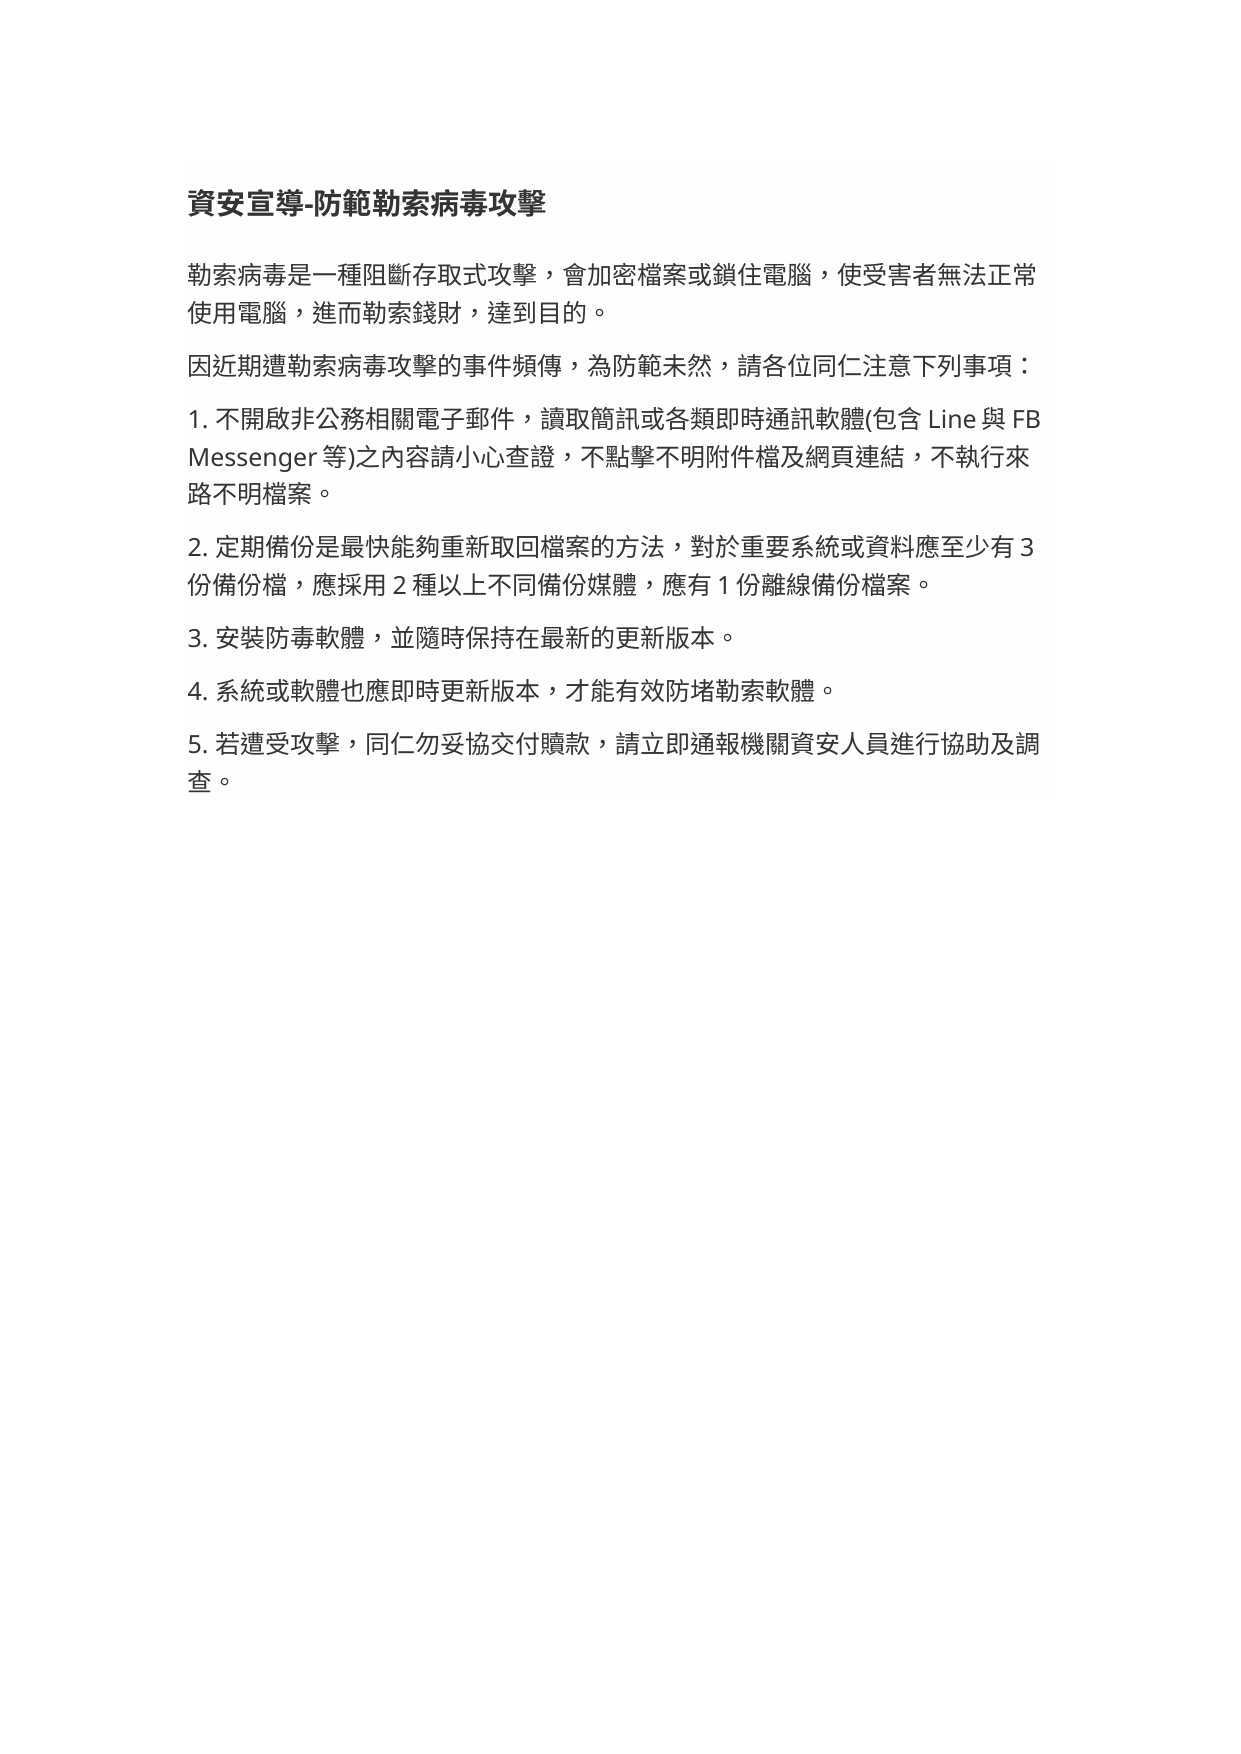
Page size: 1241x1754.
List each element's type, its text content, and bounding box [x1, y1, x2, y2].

text 勒索病毒是一種阻斷存取式攻擊，會加密檔案或鎖住電腦，使受害者無法正常使用電腦，進而勒索錢財，達到目的。 [187, 255, 1053, 330]
text 2. 定期備份是最快能夠重新取回檔案的方法，對於重要系統或資料應至少有3份備份檔，應採用2種以上不同備份媒體，應有1份離線備份檔案。 [187, 527, 1053, 602]
text 資安宣導-防範勒索病毒攻擊 [187, 164, 1053, 239]
text 1. 不開啟非公務相關電子郵件，讀取簡訊或各類即時通訊軟體(包含Line與FB Messenger等)之內容請小心查證，不點擊不明附件檔及網頁連結，不執行來路不明檔案。 [187, 399, 1053, 511]
text 3. 安裝防毒軟體，並隨時保持在最新的更新版本。 [187, 618, 1053, 655]
text 因近期遭勒索病毒攻擊的事件頻傳，為防範未然，請各位同仁注意下列事項： [187, 346, 1053, 383]
text 5. 若遭受攻擊，同仁勿妥協交付贖款，請立即通報機關資安人員進行協助及調查。 [187, 724, 1053, 799]
text 4. 系統或軟體也應即時更新版本，才能有效防堵勒索軟體。 [187, 671, 1053, 708]
